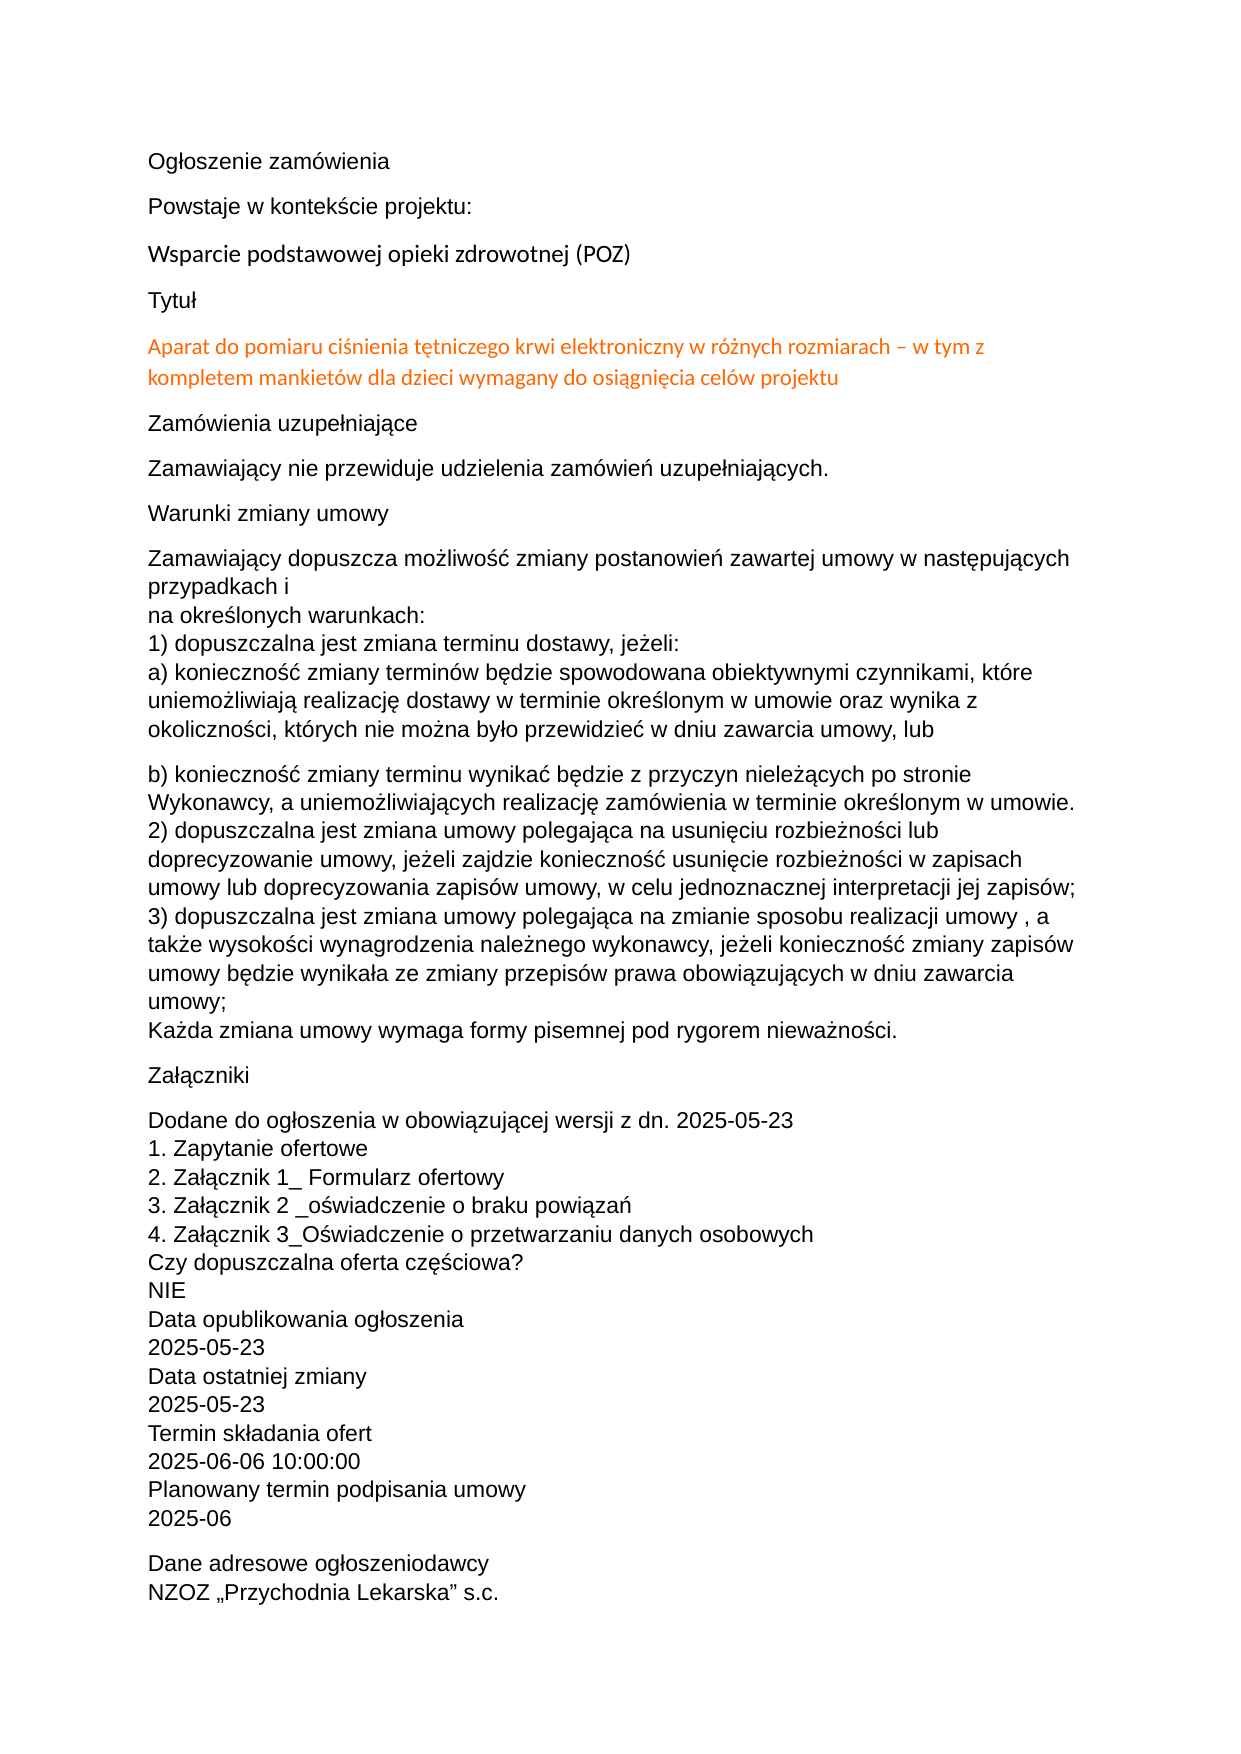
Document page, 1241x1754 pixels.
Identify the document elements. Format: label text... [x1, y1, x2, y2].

text Aparat do pomiaru ciśnienia tętniczego krwi elektroniczny w różnych rozmiarach – w tym z kompletem mankietów dla dzieci wymagany do osiągnięcia celów projektu [148, 332, 1093, 391]
text Wsparcie podstawowej opieki zdrowotnej (POZ) [148, 238, 1093, 268]
text Dodane do ogłoszenia w obowiązującej wersji z dn. 2025-05-23 1. Zapytanie ofertowe 2. Załącznik 1_ Formularz ofertowy 3. Załącznik 2 _oświadczenie o braku powiązań 4. Załącznik 3_Oświadczenie o przetwarzaniu danych osobowych Czy dopuszczalna oferta częściowa? NIE Data opublikowania ogłoszenia 2025-05-23 Data ostatniej zmiany 2025-05-23 Termin składania ofert 2025-06-06 10:00:00 Planowany termin podpisania umowy 2025-06 [148, 1107, 1093, 1531]
text Zamawiający nie przewiduje udzielenia zamówień uzupełniających. [148, 455, 1093, 481]
text Załączniki [148, 1062, 1093, 1088]
text Tytuł [148, 287, 1093, 314]
text b) konieczność zmiany terminu wynikać będzie z przyczyn nieleżących po stronie Wykonawcy, a uniemożliwiających realizację zamówienia w terminie określonym w umowie. 2) dopuszczalna jest zmiana umowy polegająca na usunięciu rozbieżności lub doprecyzowanie umowy, jeżeli zajdzie konieczność usunięcie rozbieżności w zapisach umowy lub doprecyzowania zapisów umowy, w celu jednoznacznej interpretacji jej zapisów; 3) dopuszczalna jest zmiana umowy polegająca na zmianie sposobu realizacji umowy , a także wysokości wynagrodzenia należnego wykonawcy, jeżeli konieczność zmiany zapisów umowy będzie wynikała ze zmiany przepisów prawa obowiązujących w dniu zawarcia umowy; Każda zmiana umowy wymaga formy pisemnej pod rygorem nieważności. [148, 761, 1093, 1043]
text Ogłoszenie zamówienia [148, 148, 1093, 174]
text Dane adresowe ogłoszeniodawcy NZOZ „Przychodnia Lekarska” s.c. [148, 1550, 1093, 1605]
text Powstaje w kontekście projektu: [148, 193, 1093, 219]
text Zamawiający dopuszcza możliwość zmiany postanowień zawartej umowy w następujących przypadkach i na określonych warunkach: 1) dopuszczalna jest zmiana terminu dostawy, jeżeli: a) konieczność zmiany terminów będzie spowodowana obiektywnymi czynnikami, które uniemożliwiają realizację dostawy w terminie określonym w umowie oraz wynika z okoliczności, których nie można było przewidzieć w dniu zawarcia umowy, lub [148, 545, 1093, 742]
text Warunki zmiany umowy [148, 500, 1093, 526]
text Zamówienia uzupełniające [148, 409, 1093, 436]
